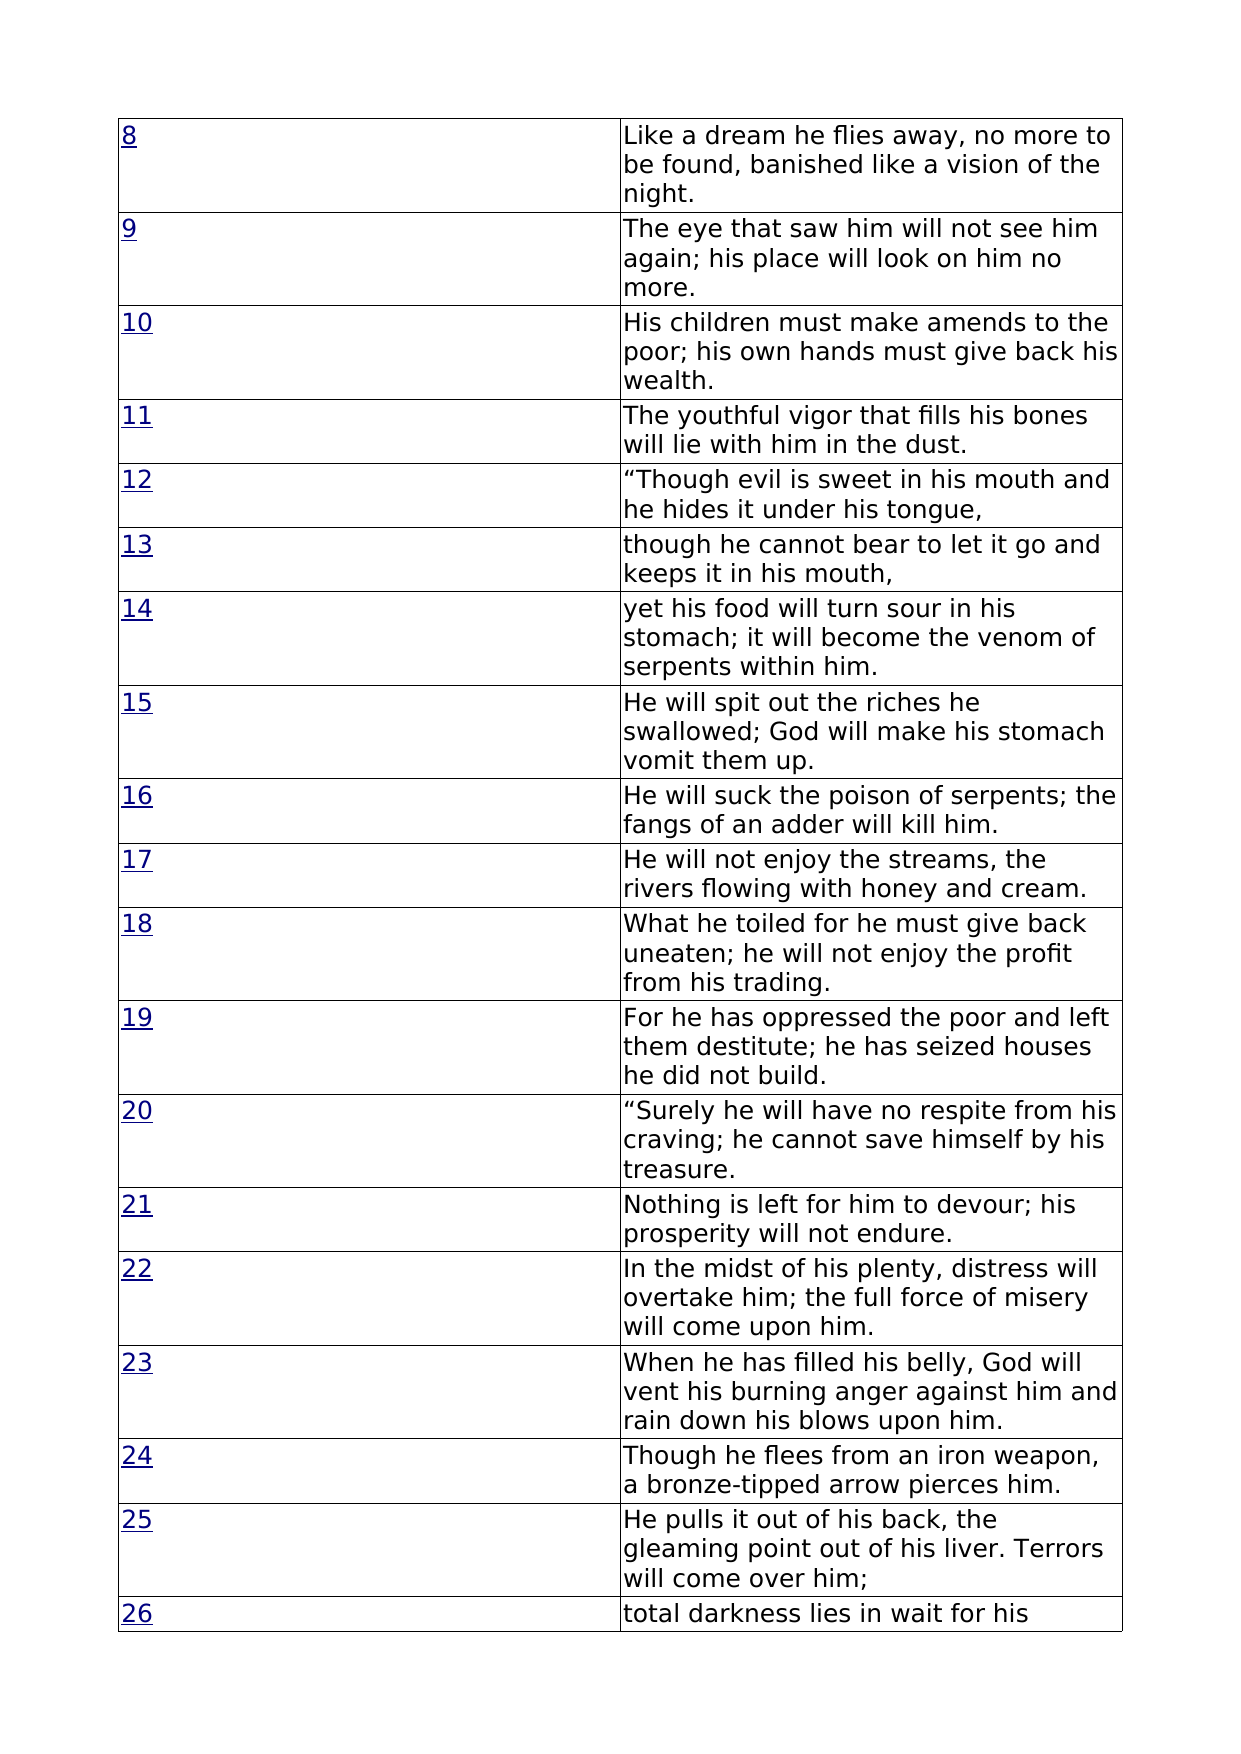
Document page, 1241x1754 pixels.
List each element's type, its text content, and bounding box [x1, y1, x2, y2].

table_cell When he has filled his belly, God will vent his burning anger against him and rain down his blows upon him. [621, 1346, 1122, 1438]
table_cell He will not enjoy the streams, the rivers flowing with honey and cream. [621, 844, 1122, 907]
table_cell 18 [119, 908, 620, 1000]
table_cell He pulls it out of his back, the gleaming point out of his liver. Terrors will come over him; [621, 1504, 1122, 1596]
table_cell 25 [119, 1504, 620, 1596]
table_cell 23 [119, 1346, 620, 1438]
table_cell yet his food will turn sour in his stomach; it will become the venom of serpents within him. [621, 592, 1122, 685]
table_cell 22 [119, 1252, 620, 1345]
table_cell Nothing is left for him to devour; his prosperity will not endure. [621, 1188, 1122, 1251]
table_cell total darkness lies in wait for his [621, 1597, 1122, 1631]
table_cell 8 [119, 119, 620, 212]
table_cell Though he flees from an iron weapon, a bronze-tipped arrow pierces him. [621, 1439, 1122, 1502]
table_cell The eye that saw him will not see him again; his place will look on him no more. [621, 213, 1122, 305]
table_cell “Surely he will have no respite from his craving; he cannot save himself by his treasure. [621, 1095, 1122, 1187]
table_cell Like a dream he flies away, no more to be found, banished like a vision of the night. [621, 119, 1122, 212]
table_cell 26 [119, 1597, 620, 1631]
table_cell He will spit out the riches he swallowed; God will make his stomach vomit them up. [621, 686, 1122, 778]
table_cell He will suck the poison of serpents; the fangs of an adder will kill him. [621, 779, 1122, 842]
table_cell 24 [119, 1439, 620, 1502]
table_cell 20 [119, 1095, 620, 1187]
table_cell For he has oppressed the poor and left them destitute; he has seized houses he did not build. [621, 1001, 1122, 1093]
table_cell 21 [119, 1188, 620, 1251]
table_cell In the midst of his plenty, distress will overtake him; the full force of misery will come upon him. [621, 1252, 1122, 1345]
table_cell 14 [119, 592, 620, 685]
table_cell 11 [119, 400, 620, 463]
table_cell 19 [119, 1001, 620, 1093]
table_cell 12 [119, 464, 620, 527]
table_cell 10 [119, 306, 620, 398]
table_cell His children must make amends to the poor; his own hands must give back his wealth. [621, 306, 1122, 398]
table_cell 9 [119, 213, 620, 305]
table_cell 17 [119, 844, 620, 907]
table_cell though he cannot bear to let it go and keeps it in his mouth, [621, 528, 1122, 591]
table_cell The youthful vigor that fills his bones will lie with him in the dust. [621, 400, 1122, 463]
table_cell 13 [119, 528, 620, 591]
table_cell 15 [119, 686, 620, 778]
table_cell What he toiled for he must give back uneaten; he will not enjoy the profit from his trading. [621, 908, 1122, 1000]
table_cell 16 [119, 779, 620, 842]
table_cell “Though evil is sweet in his mouth and he hides it under his tongue, [621, 464, 1122, 527]
